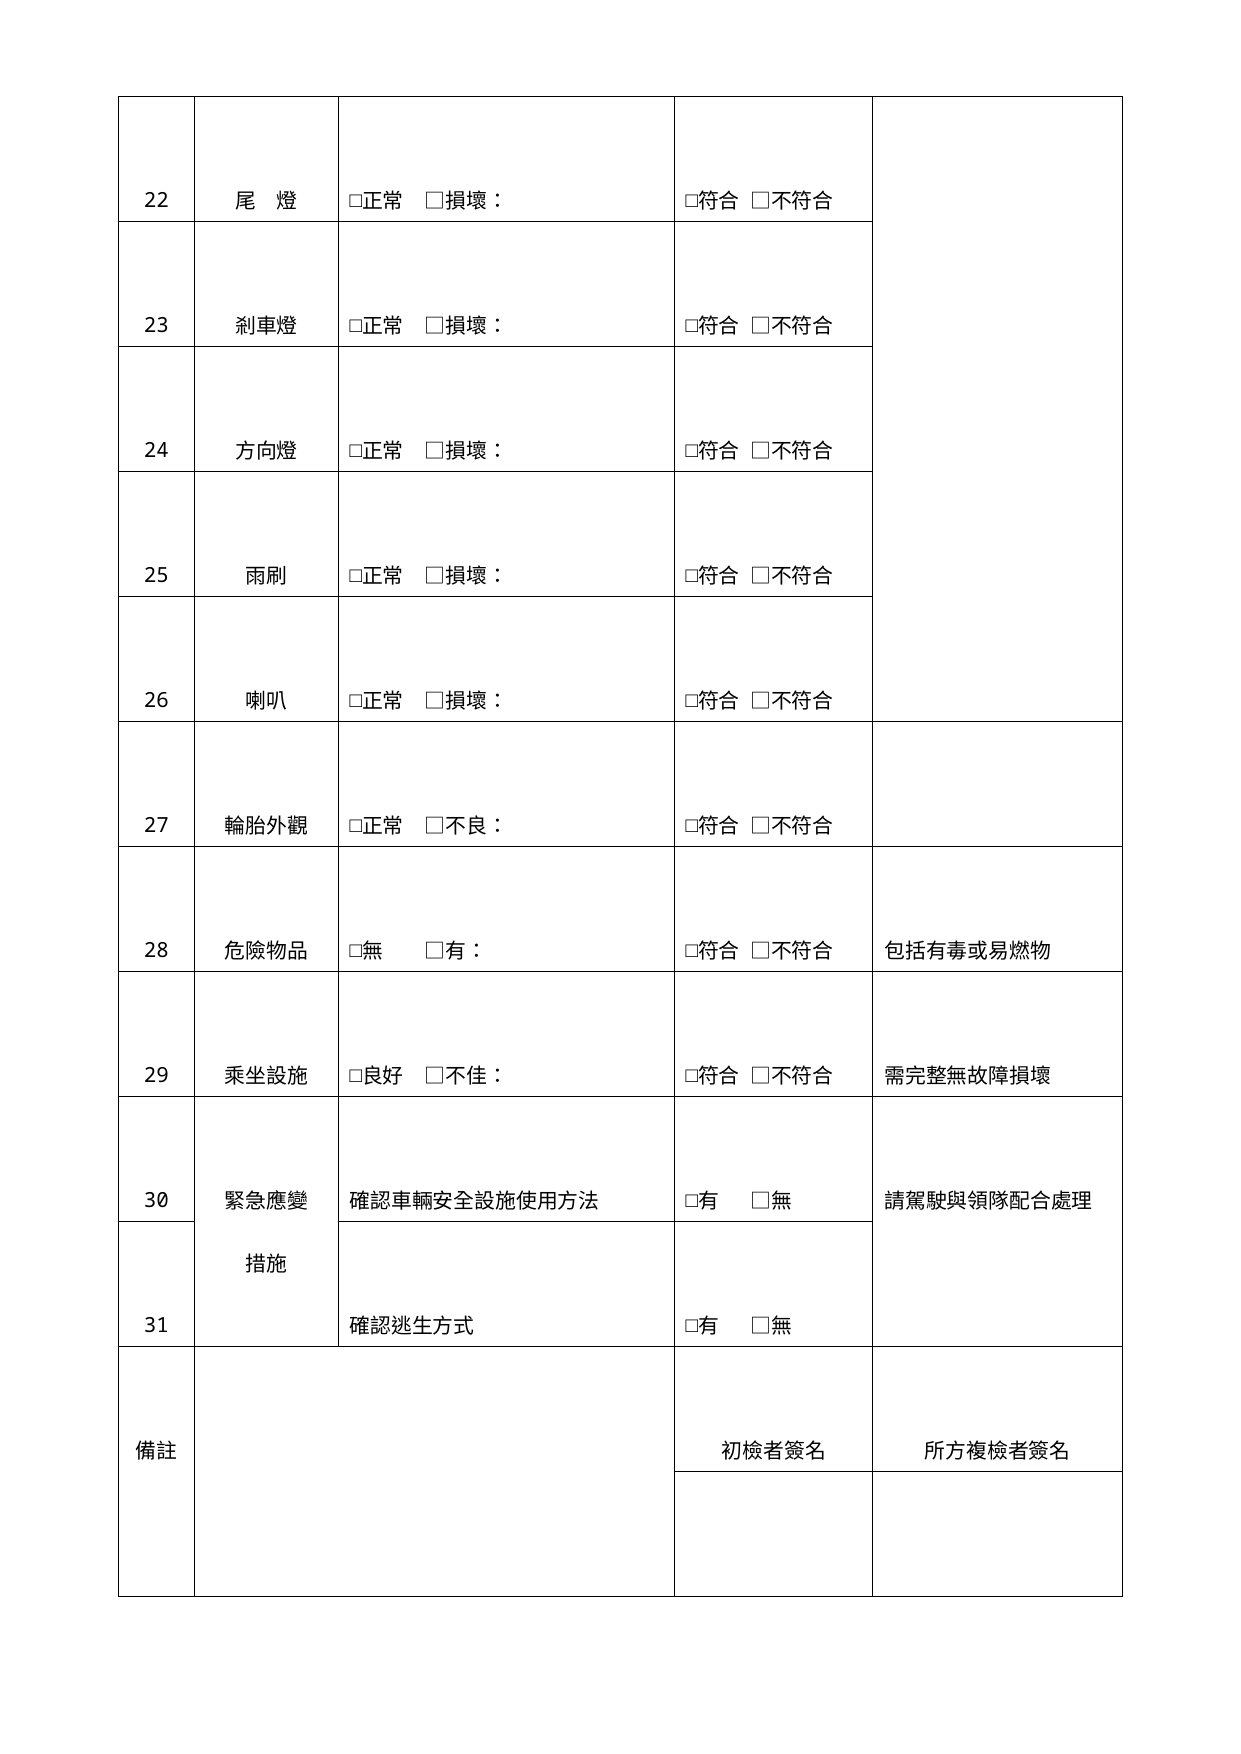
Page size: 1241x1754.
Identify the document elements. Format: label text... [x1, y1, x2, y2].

table_cell □符合 □不符合 [675, 847, 872, 971]
table_cell □符合 □不符合 [675, 597, 872, 721]
table_cell [195, 1347, 674, 1596]
table_cell 28 [119, 847, 194, 971]
table_cell □正常 □損壞： [339, 597, 674, 721]
table_cell 25 [119, 472, 194, 596]
table_cell 初檢者簽名 [675, 1347, 872, 1471]
table_cell 尾 燈 [195, 97, 338, 221]
table_cell 26 [119, 597, 194, 721]
table_cell 23 [119, 222, 194, 346]
table_cell 方向燈 [195, 347, 338, 471]
table_cell 乘坐設施 [195, 972, 338, 1096]
table_cell 30 [119, 1097, 194, 1221]
table_cell 請駕駛與領隊配合處理 [873, 1097, 1122, 1346]
table_cell □符合 □不符合 [675, 472, 872, 596]
table_cell □有 □無 [675, 1097, 872, 1221]
table_cell 包括有毒或易燃物 [873, 847, 1122, 971]
table_cell □正常 □損壞： [339, 222, 674, 346]
table_cell 危險物品 [195, 847, 338, 971]
table_cell □良好 □不佳： [339, 972, 674, 1096]
table_cell 確認逃生方式 [339, 1222, 674, 1346]
table_cell 緊急應變 措施 [195, 1097, 338, 1346]
table_cell □符合 □不符合 [675, 97, 872, 221]
table_cell □正常 □不良： [339, 722, 674, 846]
table_cell □正常 □損壞： [339, 472, 674, 596]
table_cell □符合 □不符合 [675, 222, 872, 346]
table_cell 31 [119, 1222, 194, 1346]
table_cell [675, 1472, 872, 1596]
table_cell □符合 □不符合 [675, 972, 872, 1096]
table_cell 22 [119, 97, 194, 221]
table_cell 需完整無故障損壞 [873, 972, 1122, 1096]
table_cell 雨刷 [195, 472, 338, 596]
table_cell □正常 □損壞： [339, 97, 674, 221]
table_cell □符合 □不符合 [675, 347, 872, 471]
table_cell 輪胎外觀 [195, 722, 338, 846]
table_cell 29 [119, 972, 194, 1096]
table_cell □有 □無 [675, 1222, 872, 1346]
table_cell 剎車燈 [195, 222, 338, 346]
table_cell □正常 □損壞： [339, 347, 674, 471]
table_cell 24 [119, 347, 194, 471]
table_cell 喇叭 [195, 597, 338, 721]
table_cell □符合 □不符合 [675, 722, 872, 846]
table_cell 確認車輛安全設施使用方法 [339, 1097, 674, 1221]
table_cell □無 □有： [339, 847, 674, 971]
table_cell 備註 [119, 1347, 194, 1596]
table_cell [873, 97, 1122, 721]
table_cell [873, 722, 1122, 846]
table_cell 所方複檢者簽名 [873, 1347, 1122, 1471]
table_cell 27 [119, 722, 194, 846]
table_cell [873, 1472, 1122, 1596]
